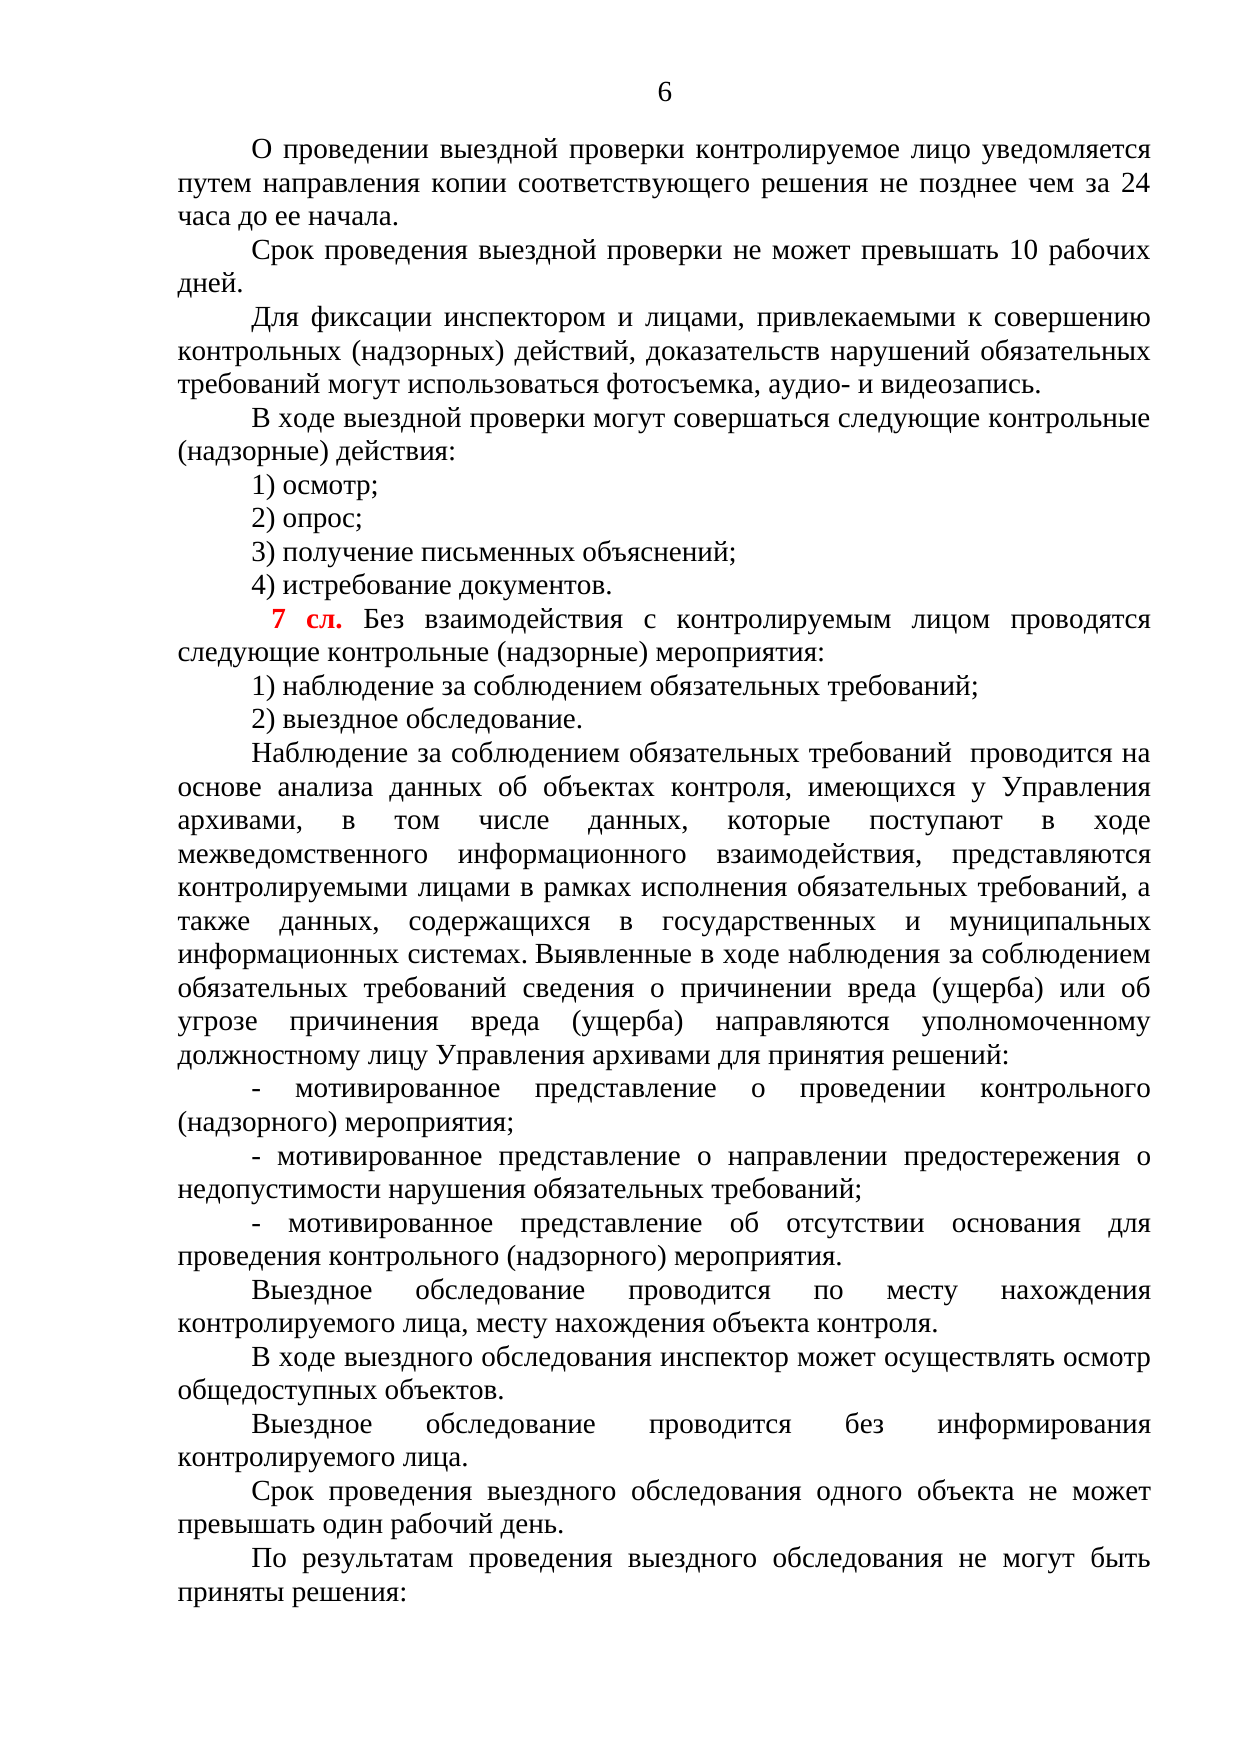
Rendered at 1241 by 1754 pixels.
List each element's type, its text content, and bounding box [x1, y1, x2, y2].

text Выездное обследование проводится без информирования контролируемого лица. [177, 1406, 1152, 1473]
text 7 сл. Без взаимодействия с контролируемым лицом проводятся следующие контрольные (надзорные) мероприятия: [177, 601, 1152, 668]
text Наблюдение за соблюдением обязательных требований проводится на основе анализа данных об объектах контроля, имеющихся у Управления архивами, в том числе данных, которые поступают в ходе межведомственного информационного взаимодействия, представляются контролируемыми лицами в рамках исполнения обязательных требований, а также данных, содержащихся в государственных и муниципальных информационных системах. Выявленные в ходе наблюдения за соблюдением обязательных требований сведения о причинении вреда (ущерба) или об угрозе причинения вреда (ущерба) направляются уполномоченному должностному лицу Управления архивами для принятия решений: [177, 735, 1152, 1071]
text 1) осмотр; [177, 467, 1152, 500]
text 3) получение письменных объяснений; [177, 534, 1152, 567]
text Для фиксации инспектором и лицами, привлекаемыми к совершению контрольных (надзорных) действий, доказательств нарушений обязательных требований могут использоваться фотосъемка, аудио- и видеозапись. [177, 299, 1152, 400]
text - мотивированное представление об отсутствии основания для проведения контрольного (надзорного) мероприятия. [177, 1205, 1152, 1272]
text 2) опрос; [177, 500, 1152, 534]
text 2) выездное обследование. [177, 702, 1152, 735]
text Выездное обследование проводится по месту нахождения контролируемого лица, месту нахождения объекта контроля. [177, 1272, 1152, 1339]
text О проведении выездной проверки контролируемое лицо уведомляется путем направления копии соответствующего решения не позднее чем за 24 часа до ее начала. [177, 131, 1152, 232]
text - мотивированное представление о проведении контрольного (надзорного) мероприятия; [177, 1071, 1152, 1138]
text В ходе выездного обследования инспектор может осуществлять осмотр общедоступных объектов. [177, 1339, 1152, 1406]
text 4) истребование документов. [177, 567, 1152, 601]
text По результатам проведения выездного обследования не могут быть приняты решения: [177, 1540, 1152, 1607]
text 1) наблюдение за соблюдением обязательных требований; [177, 668, 1152, 702]
text Срок проведения выездной проверки не может превышать 10 рабочих дней. [177, 232, 1152, 299]
text В ходе выездной проверки могут совершаться следующие контрольные (надзорные) действия: [177, 400, 1152, 467]
text Срок проведения выездного обследования одного объекта не может превышать один рабочий день. [177, 1473, 1152, 1540]
text - мотивированное представление о направлении предостережения о недопустимости нарушения обязательных требований; [177, 1138, 1152, 1205]
